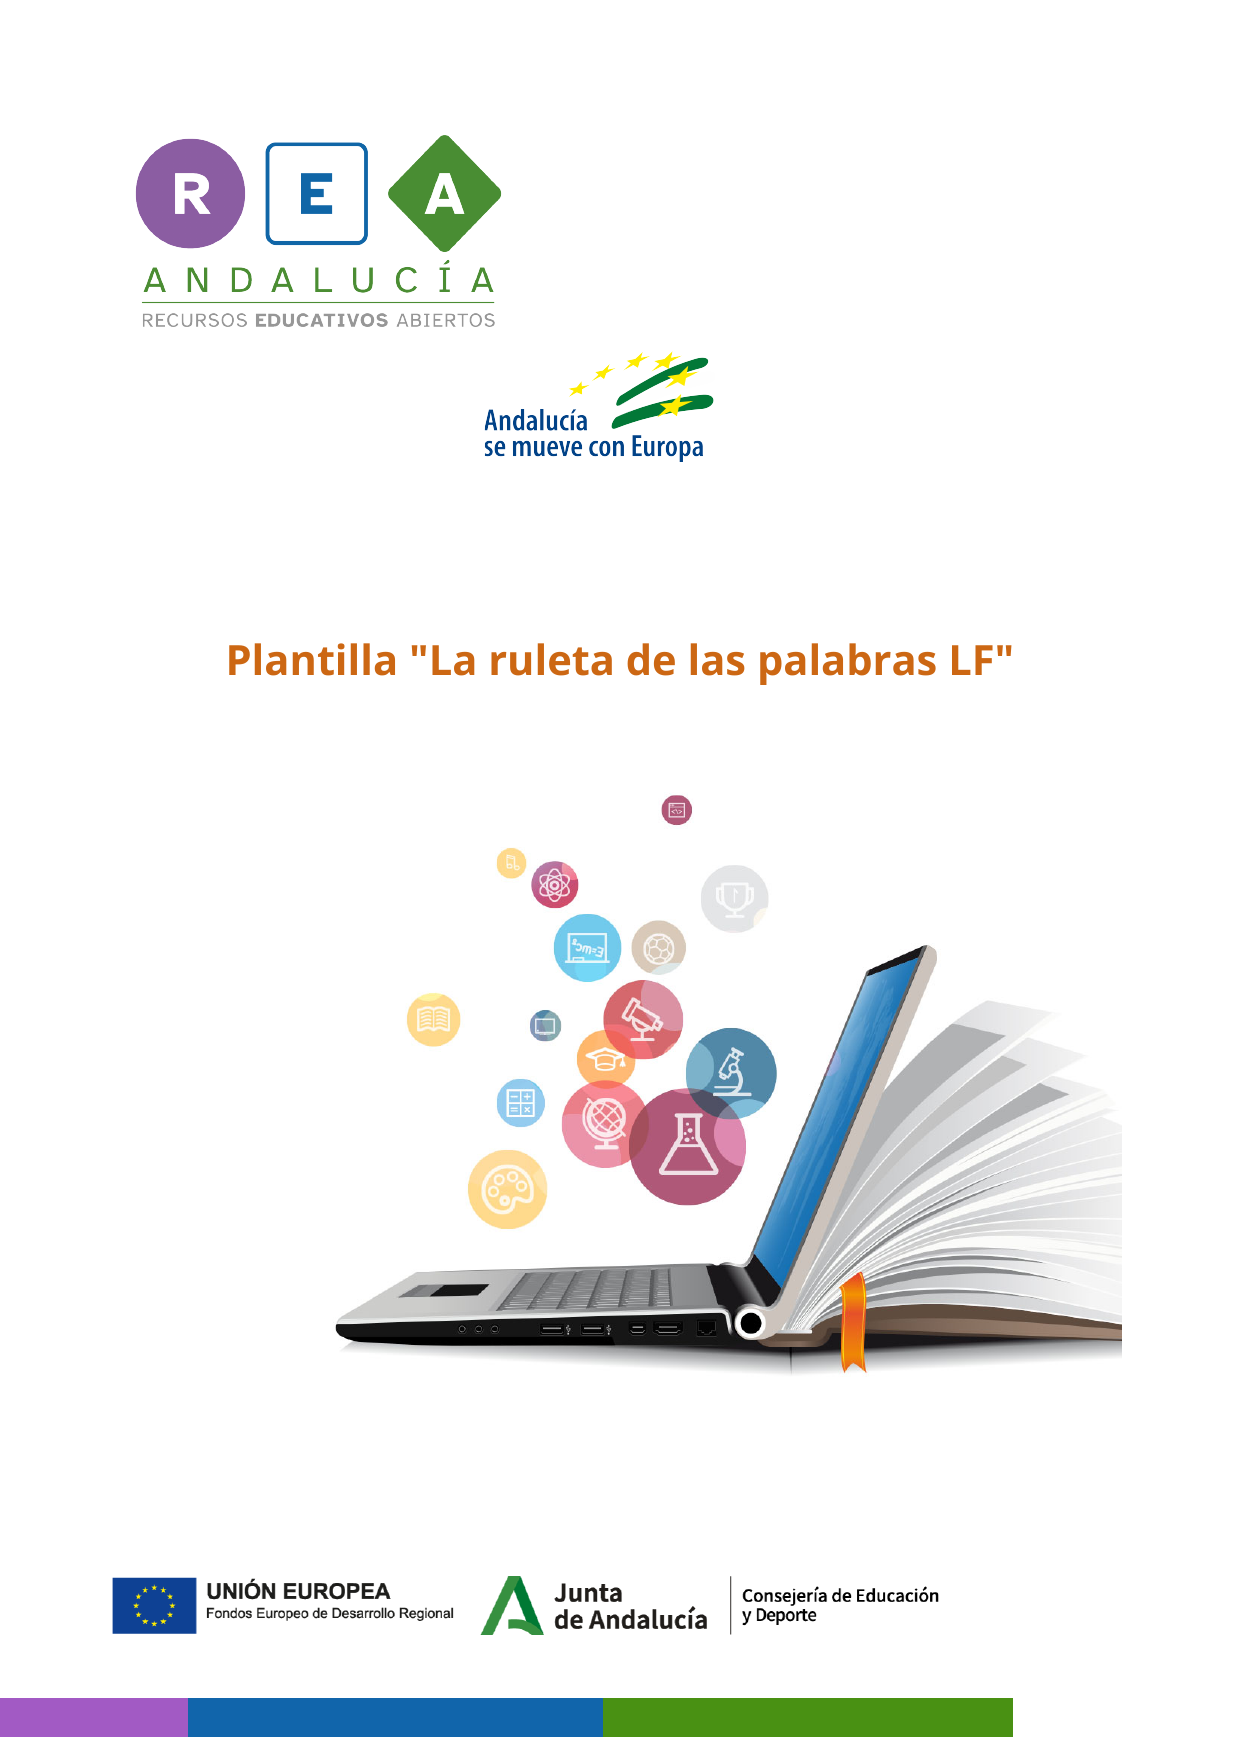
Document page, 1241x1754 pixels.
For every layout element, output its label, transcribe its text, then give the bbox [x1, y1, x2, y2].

picture [0, 1490, 1013, 1737]
title Plantilla "La ruleta de las palabras LF" [118, 631, 1122, 687]
picture [118, 118, 715, 462]
picture [290, 762, 1122, 1404]
